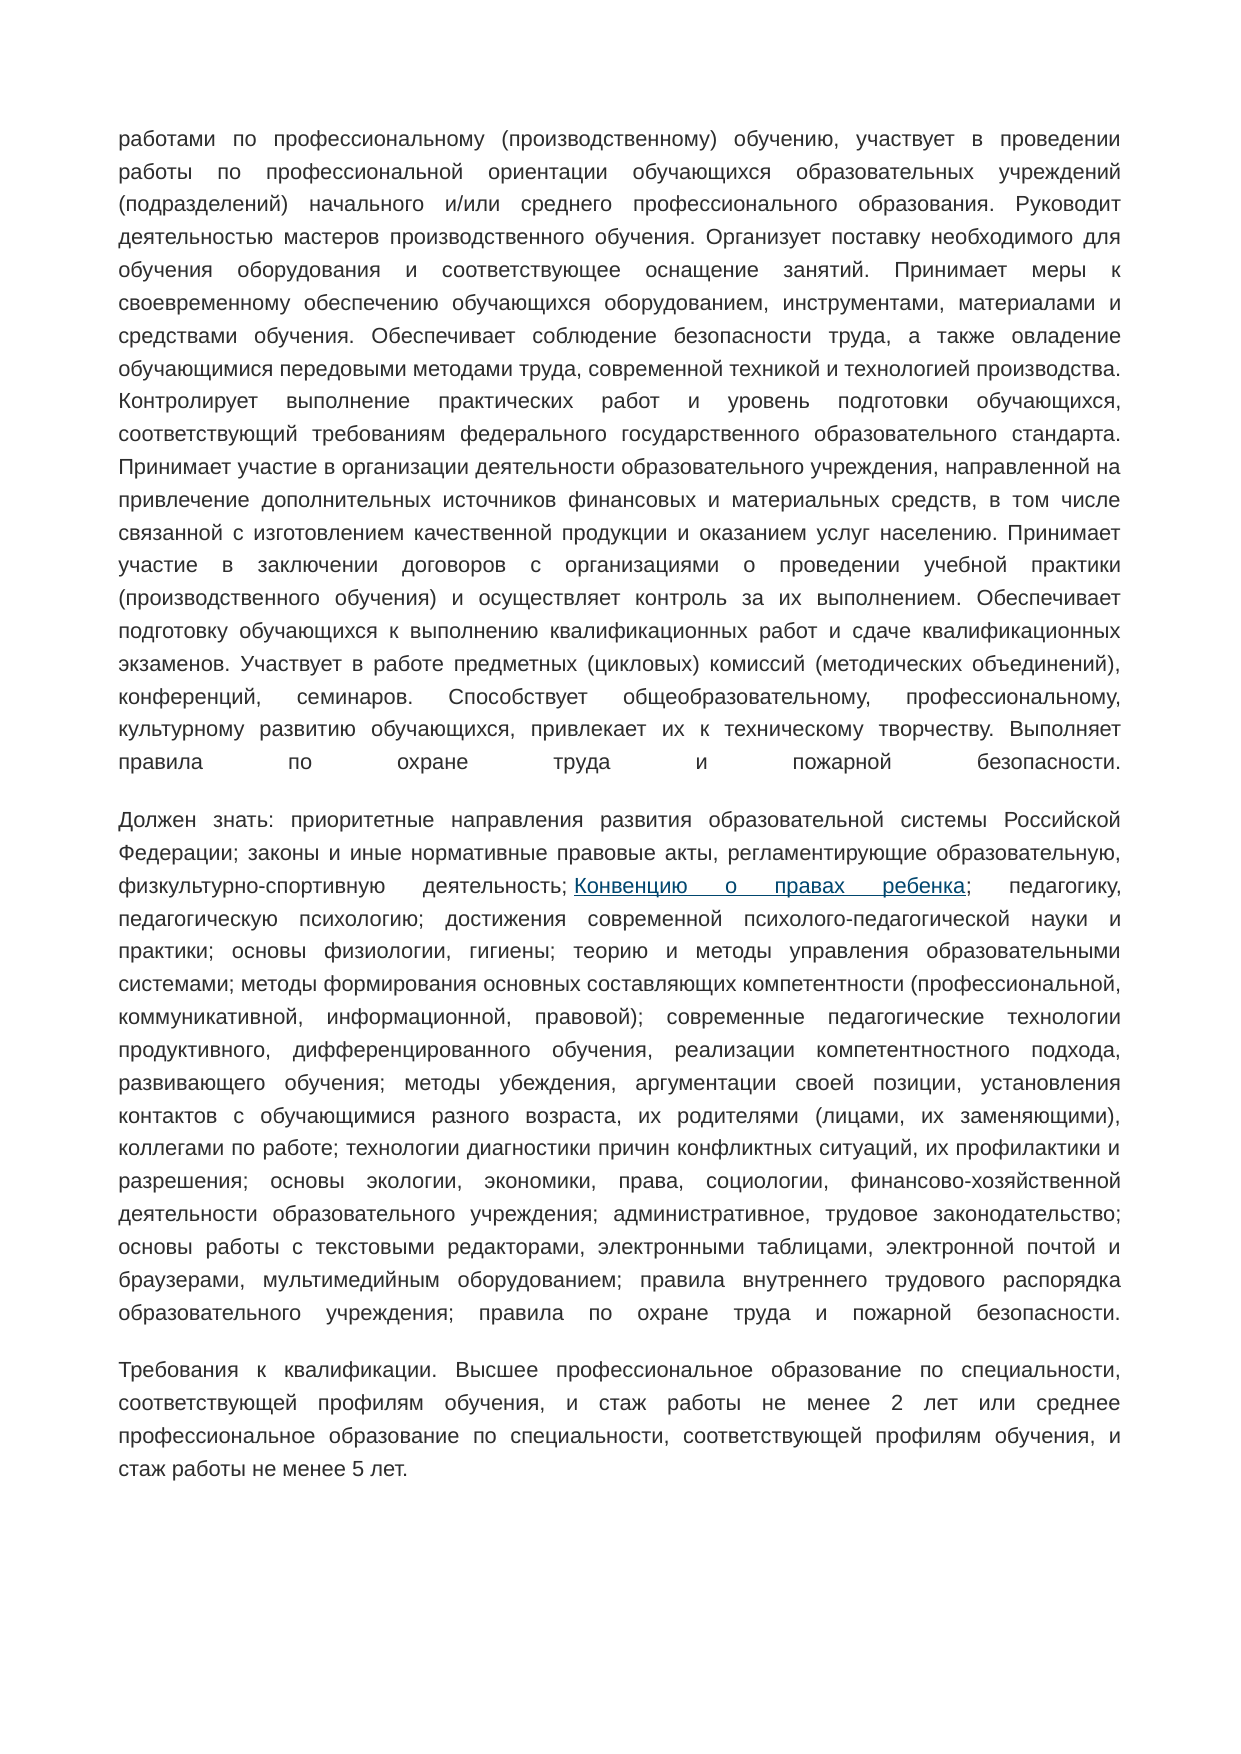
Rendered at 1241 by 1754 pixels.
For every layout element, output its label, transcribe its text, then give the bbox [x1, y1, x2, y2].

text работами по профессиональному (производственному) обучению, участвует в проведении работы по профессиональной ориентации обучающихся образовательных учреждений (подразделений) начального и/или среднего профессионального образования. Руководит деятельностью мастеров производственного обучения. Организует поставку необходимого для обучения оборудования и соответствующее оснащение занятий. Принимает меры к своевременному обеспечению обучающихся оборудованием, инструментами, материалами и средствами обучения. Обеспечивает соблюдение безопасности труда, а также овладение обучающимися передовыми методами труда, современной техникой и технологией производства. Контролирует выполнение практических работ и уровень подготовки обучающихся, соответствующий требованиям федерального государственного образовательного стандарта. Принимает участие в организации деятельности образовательного учреждения, направленной на привлечение дополнительных источников финансовых и материальных средств, в том числе связанной с изготовлением качественной продукции и оказанием услуг населению. Принимает участие в заключении договоров с организациями о проведении учебной практики (производственного обучения) и осуществляет контроль за их выполнением. Обеспечивает подготовку обучающихся к выполнению квалификационных работ и сдаче квалификационных экзаменов. Участвует в работе предметных (цикловых) комиссий (методических объединений), конференций, семинаров. Способствует общеобразовательному, профессиональному, культурному развитию обучающихся, привлекает их к техническому творчеству. Выполняет правила по охране труда и пожарной безопасности. Должен знать: приоритетные направления развития образовательной системы Российской Федерации; законы и иные нормативные правовые акты, регламентирующие образовательную, физкультурно-спортивную деятельность; Конвенцию о правах ребенка; педагогику, педагогическую психологию; достижения современной психолого-педагогической науки и практики; основы физиологии, гигиены; теорию и методы управления образовательными системами; методы формирования основных составляющих компетентности (профессиональной, коммуникативной, информационной, правовой); современные педагогические технологии продуктивного, дифференцированного обучения, реализации компетентностного подхода, развивающего обучения; методы убеждения, аргументации своей позиции, установления контактов с обучающимися разного возраста, их родителями (лицами, их заменяющими), коллегами по работе; технологии диагностики причин конфликтных ситуаций, их профилактики и разрешения; основы экологии, экономики, права, социологии, финансово-хозяйственной деятельности образовательного учреждения; административное, трудовое законодательство; основы работы с текстовыми редакторами, электронными таблицами, электронной почтой и браузерами, мультимедийным оборудованием; правила внутреннего трудового распорядка образовательного учреждения; правила по охране труда и пожарной безопасности. Требования к квалификации. Высшее профессиональное образование по специальности, соответствующей профилям обучения, и стаж работы не менее 2 лет или среднее профессиональное образование по специальности, соответствующей профилям обучения, и стаж работы не менее 5 лет. [118, 118, 1122, 1481]
